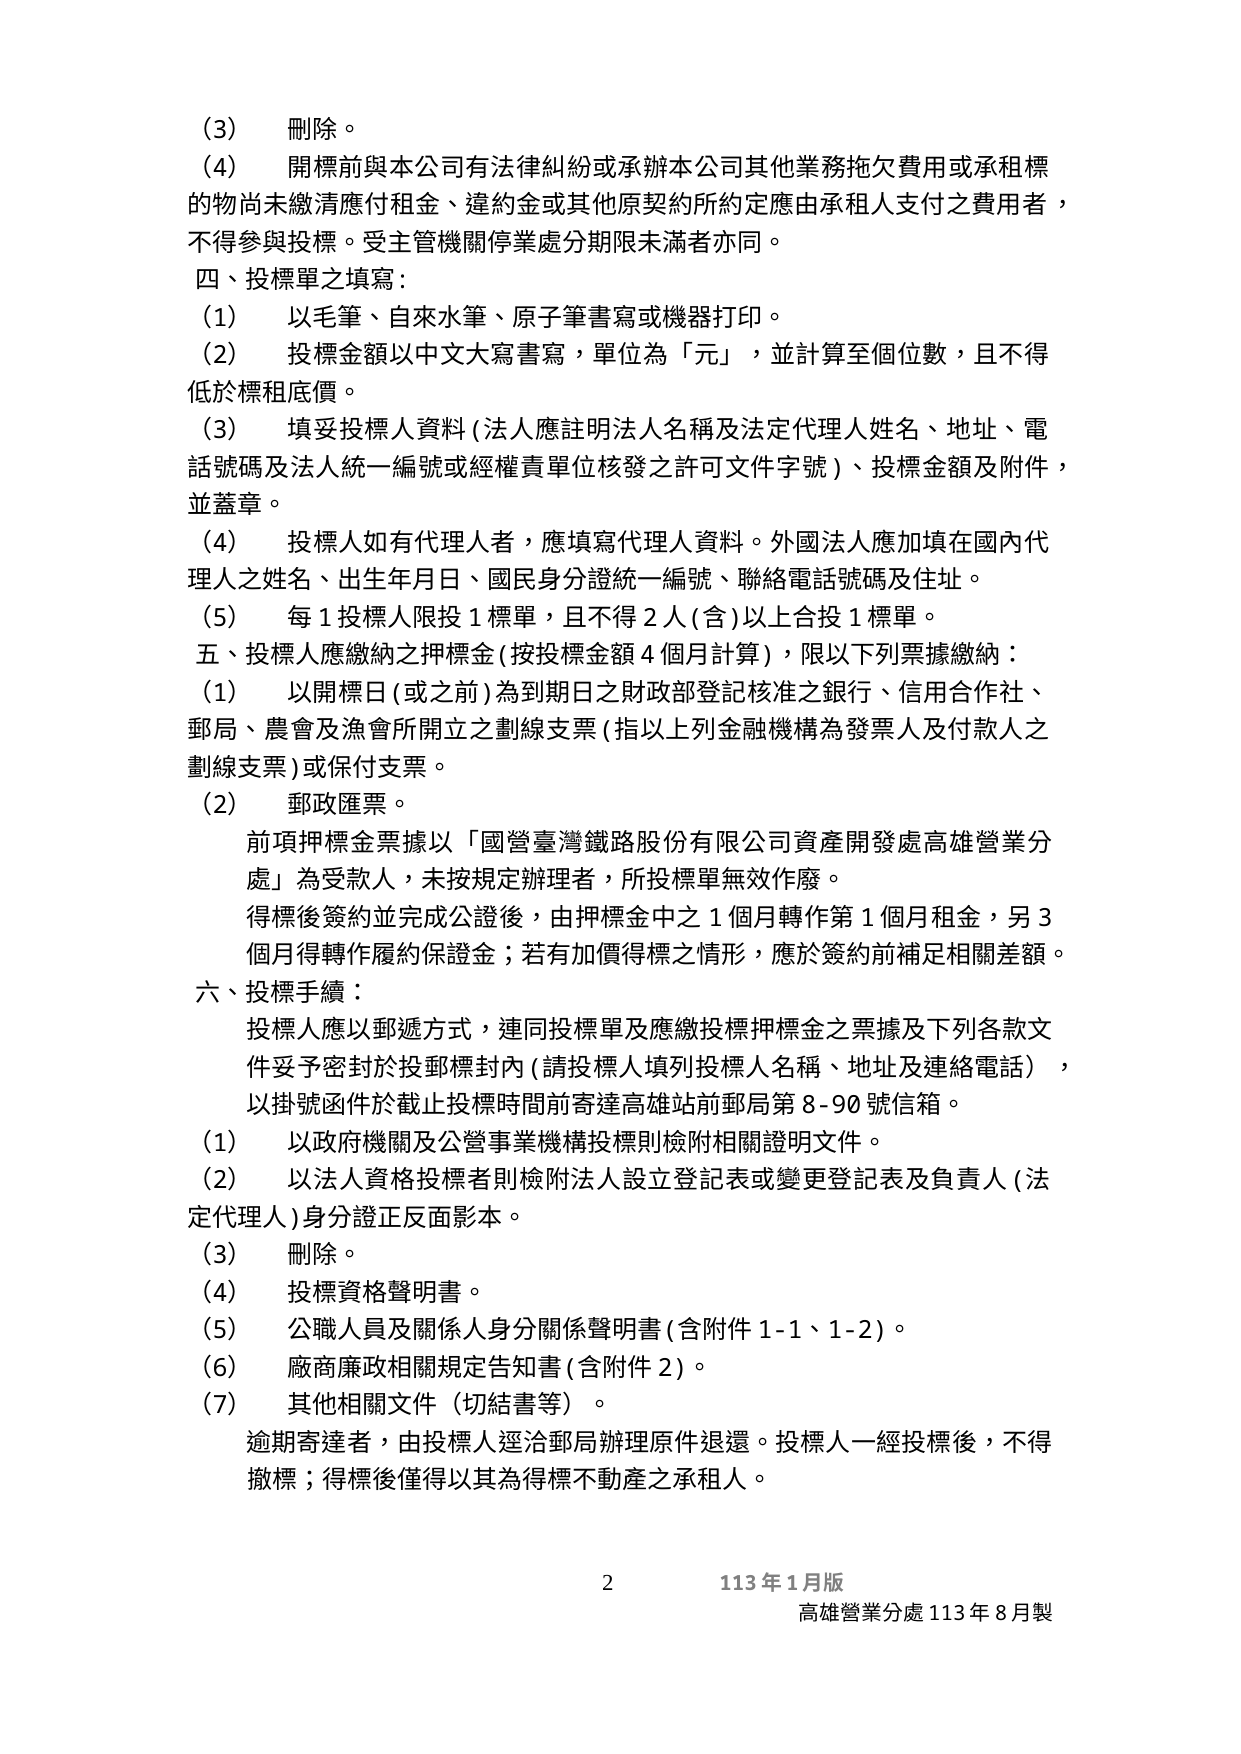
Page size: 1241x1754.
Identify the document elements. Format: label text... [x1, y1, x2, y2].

list 以開標日(或之前)為到期日之財政部登記核准之銀行、信用合作社、郵局、農會及漁會所開立之劃線支票(指以上列金融機構為發票人及付款人之劃線支票)或保付支票。 [187, 671, 1051, 783]
list 以政府機關及公營事業機構投標則檢附相關證明文件。 [187, 1121, 1051, 1158]
list 以法人資格投標者則檢附法人設立登記表或變更登記表及負責人(法定代理人)身分證正反面影本。 [187, 1158, 1051, 1233]
list 廠商廉政相關規定告知書(含附件2)。 [187, 1346, 1051, 1383]
list 郵政匯票。 [187, 783, 1051, 821]
list 填妥投標人資料(法人應註明法人名稱及法定代理人姓名、地址、電話號碼及法人統一編號或經權責單位核發之許可文件字號)、投標金額及附件，並蓋章。 [187, 408, 1051, 521]
text 逾期寄達者，由投標人逕洽郵局辦理原件退還。投標人一經投標後，不得撤標；得標後僅得以其為得標不動產之承租人。 [246, 1421, 1053, 1496]
text 得標後簽約並完成公證後，由押標金中之1個月轉作第1個月租金，另3個月得轉作履約保證金；若有加價得標之情形，應於簽約前補足相關差額。 [246, 896, 1053, 971]
list 每1投標人限投1標單，且不得2人(含)以上合投1標單。 [187, 596, 1051, 633]
list 開標前與本公司有法律糾紛或承辦本公司其他業務拖欠費用或承租標的物尚未繳清應付租金、違約金或其他原契約所約定應由承租人支付之費用者，不得參與投標。受主管機關停業處分期限未滿者亦同。 [187, 146, 1051, 258]
text 五、投標人應繳納之押標金(按投標金額4個月計算)，限以下列票據繳納： [195, 633, 1053, 671]
list 刪除。 [187, 1233, 1051, 1271]
list 投標人如有代理人者，應填寫代理人資料。外國法人應加填在國內代理人之姓名、出生年月日、國民身分證統一編號、聯絡電話號碼及住址。 [187, 521, 1051, 596]
list 投標資格聲明書。 [187, 1271, 1051, 1308]
list 公職人員及關係人身分關係聲明書(含附件1-1、1-2)。 [187, 1308, 1051, 1346]
text 四、投標單之填寫: [195, 258, 1053, 296]
text 前項押標金票據以「國營臺灣鐵路股份有限公司資產開發處高雄營業分處」為受款人，未按規定辦理者，所投標單無效作廢。 [246, 821, 1053, 896]
list 投標金額以中文大寫書寫，單位為「元」，並計算至個位數，且不得低於標租底價。 [187, 333, 1051, 408]
text 六、投標手續： [195, 971, 1053, 1008]
list 其他相關文件（切結書等）。 [187, 1383, 1051, 1421]
list 以毛筆、自來水筆、原子筆書寫或機器打印。 [187, 296, 1051, 333]
text 投標人應以郵遞方式，連同投標單及應繳投標押標金之票據及下列各款文件妥予密封於投郵標封內(請投標人填列投標人名稱、地址及連絡電話），以掛號函件於截止投標時間前寄達高雄站前郵局第8-90號信箱。 [246, 1008, 1053, 1121]
list 刪除。 [187, 108, 1051, 146]
